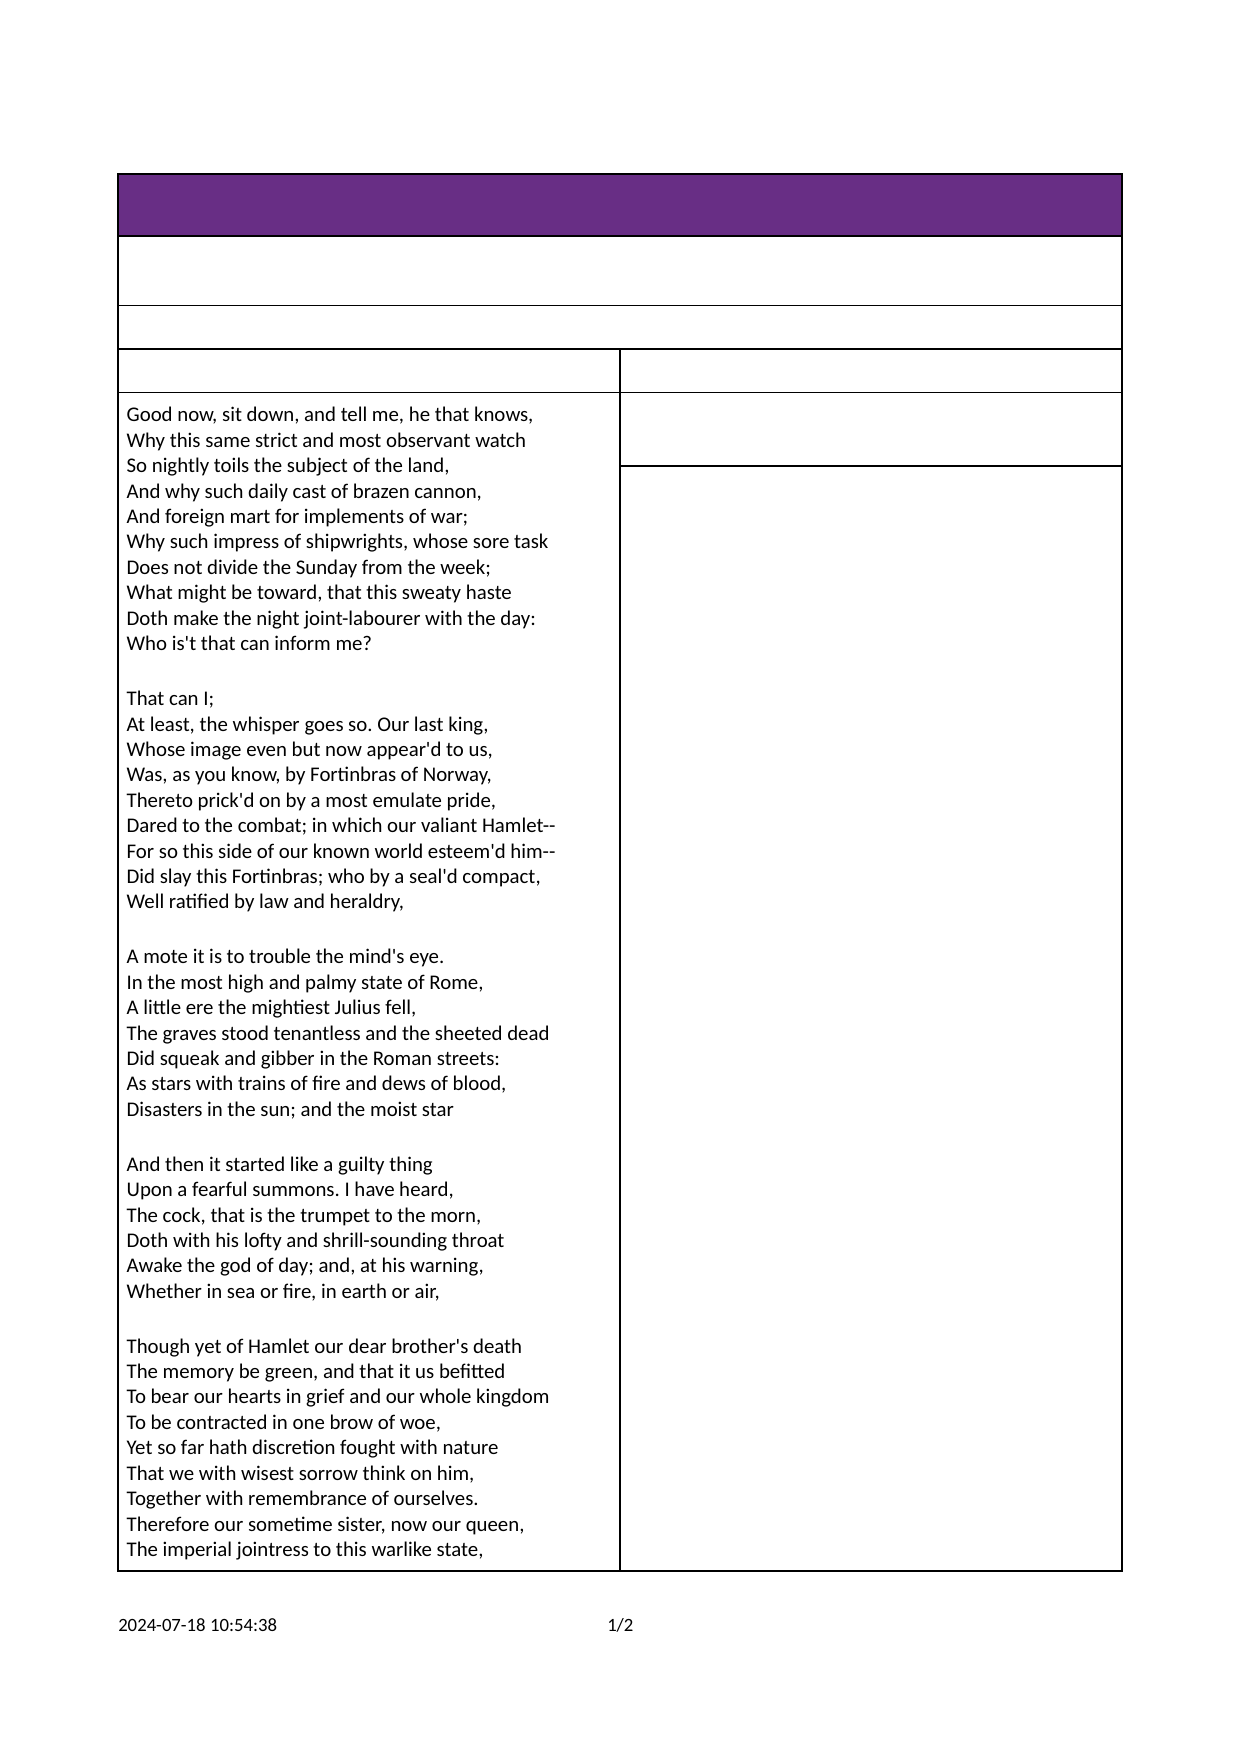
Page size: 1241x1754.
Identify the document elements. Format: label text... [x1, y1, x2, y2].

table_cell [621, 467, 1121, 1570]
table_cell [621, 350, 1121, 392]
table_cell [119, 350, 619, 392]
table_cell [119, 237, 1121, 304]
table_header [119, 175, 1121, 235]
table_cell [621, 393, 1121, 465]
table_cell Good now, sit down, and tell me, he that knows, Why this same strict and most observant watch So nightly toils the subject of the land, And why such daily cast of brazen cannon, And foreign mart for implements of war; Why such impress of shipwrights, whose sore task Does not divide the Sunday from the week; What might be toward, that this sweaty haste Doth make the night joint-labourer with the day: Who is't that can inform me? That can I; At least, the whisper goes so. Our last king, Whose image even but now appear'd to us, Was, as you know, by Fortinbras of Norway, Thereto prick'd on by a most emulate pride, Dared to the combat; in which our valiant Hamlet-- For so this side of our known world esteem'd him-- Did slay this Fortinbras; who by a seal'd compact, Well ratified by law and heraldry, A mote it is to trouble the mind's eye. In the most high and palmy state of Rome, A little ere the mightiest Julius fell, The graves stood tenantless and the sheeted dead Did squeak and gibber in the Roman streets: As stars with trains of fire and dews of blood, Disasters in the sun; and the moist star And then it started like a guilty thing Upon a fearful summons. I have heard, The cock, that is the trumpet to the morn, Doth with his lofty and shrill-sounding throat Awake the god of day; and, at his warning, Whether in sea or fire, in earth or air, Though yet of Hamlet our dear brother's death The memory be green, and that it us befitted To bear our hearts in grief and our whole kingdom To be contracted in one brow of woe, Yet so far hath discretion fought with nature That we with wisest sorrow think on him, Together with remembrance of ourselves. Therefore our sometime sister, now our queen, The imperial jointress to this warlike state, Have we, as 'twere with a defeated joy,-- With an auspicious and a dropping eye, With mirth in funeral and with dirge in marriage, In equal scale weighing delight and dole,-- Taken to wife: nor have we herein barr'd Your better wisdoms, which have freely gone With this affair along. For all, our thanks. Now follows, that you know, young Fortinbras, Holding a weak supposal of our worth, Or thinking by our late dear brother's death Our state to be disjoint and out of frame, Colleagued with the dream of his advantage, He hath not fail'd to pester us with message, Importing the surrender of those lands Lost by his father, with all bonds of law, The extravagant and erring spirit hies To his confine: and of the truth herein This present object made probation. Additionally, intern [119, 393, 619, 1570]
table_cell [119, 306, 1121, 348]
